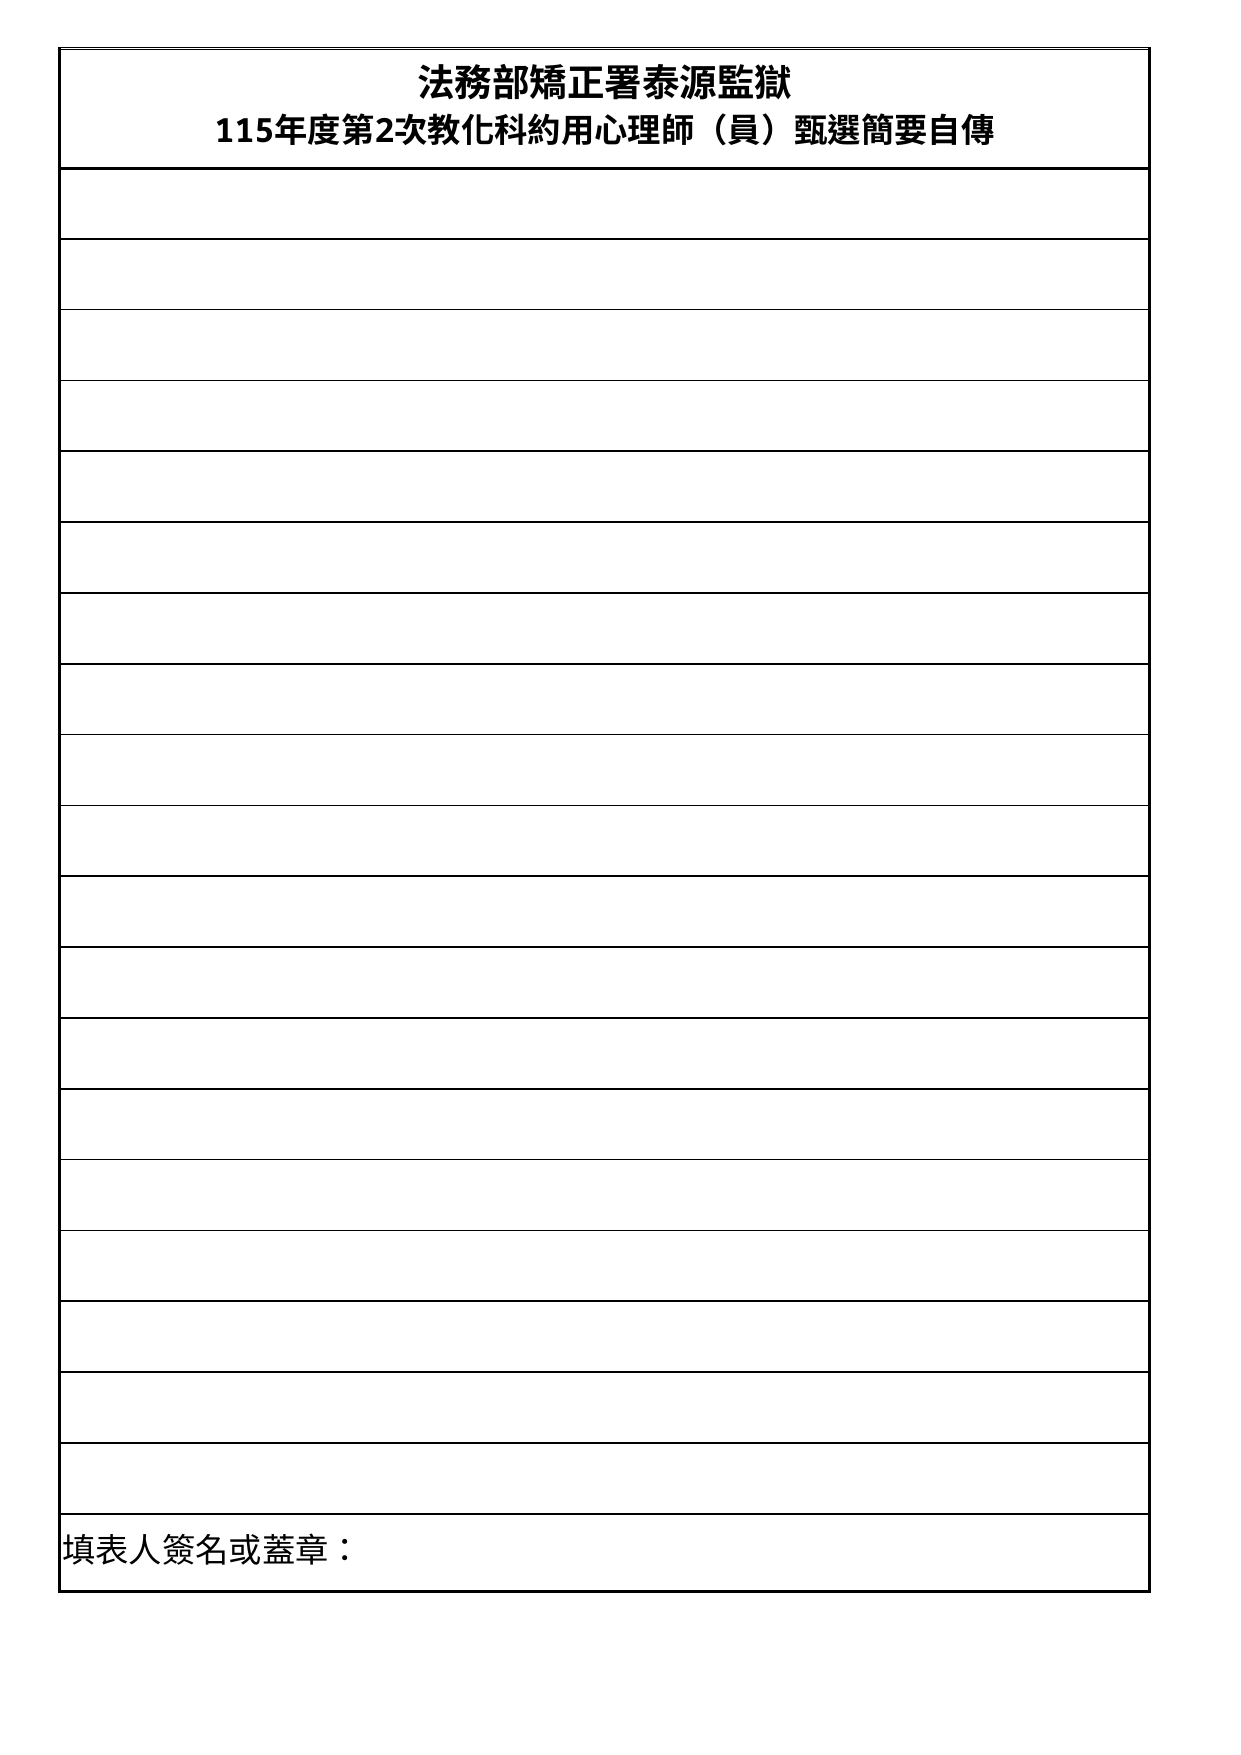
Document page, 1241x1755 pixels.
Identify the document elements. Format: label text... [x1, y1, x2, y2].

table_header 法務部矯正署泰源監獄 115年度第2次教化科約用心理師（員）甄選簡要自傳 [61, 50, 1148, 167]
table_cell [61, 877, 1148, 946]
table_cell [61, 948, 1148, 1017]
table_cell [61, 1373, 1148, 1442]
table_cell [61, 735, 1148, 804]
table_cell [61, 665, 1148, 734]
table_cell 填表人簽名或蓋章： [61, 1515, 1148, 1590]
table_cell [61, 452, 1148, 521]
table_cell [61, 806, 1148, 875]
table_cell [61, 1444, 1148, 1513]
table_cell [61, 1160, 1148, 1229]
table_cell [61, 240, 1148, 309]
table_cell [61, 523, 1148, 592]
table_cell [61, 381, 1148, 450]
table_cell [61, 310, 1148, 379]
table_cell [61, 1090, 1148, 1159]
table_cell [61, 594, 1148, 663]
table_cell [61, 1231, 1148, 1300]
table_cell [61, 170, 1148, 238]
table_cell [61, 1019, 1148, 1088]
table_cell [61, 1302, 1148, 1371]
